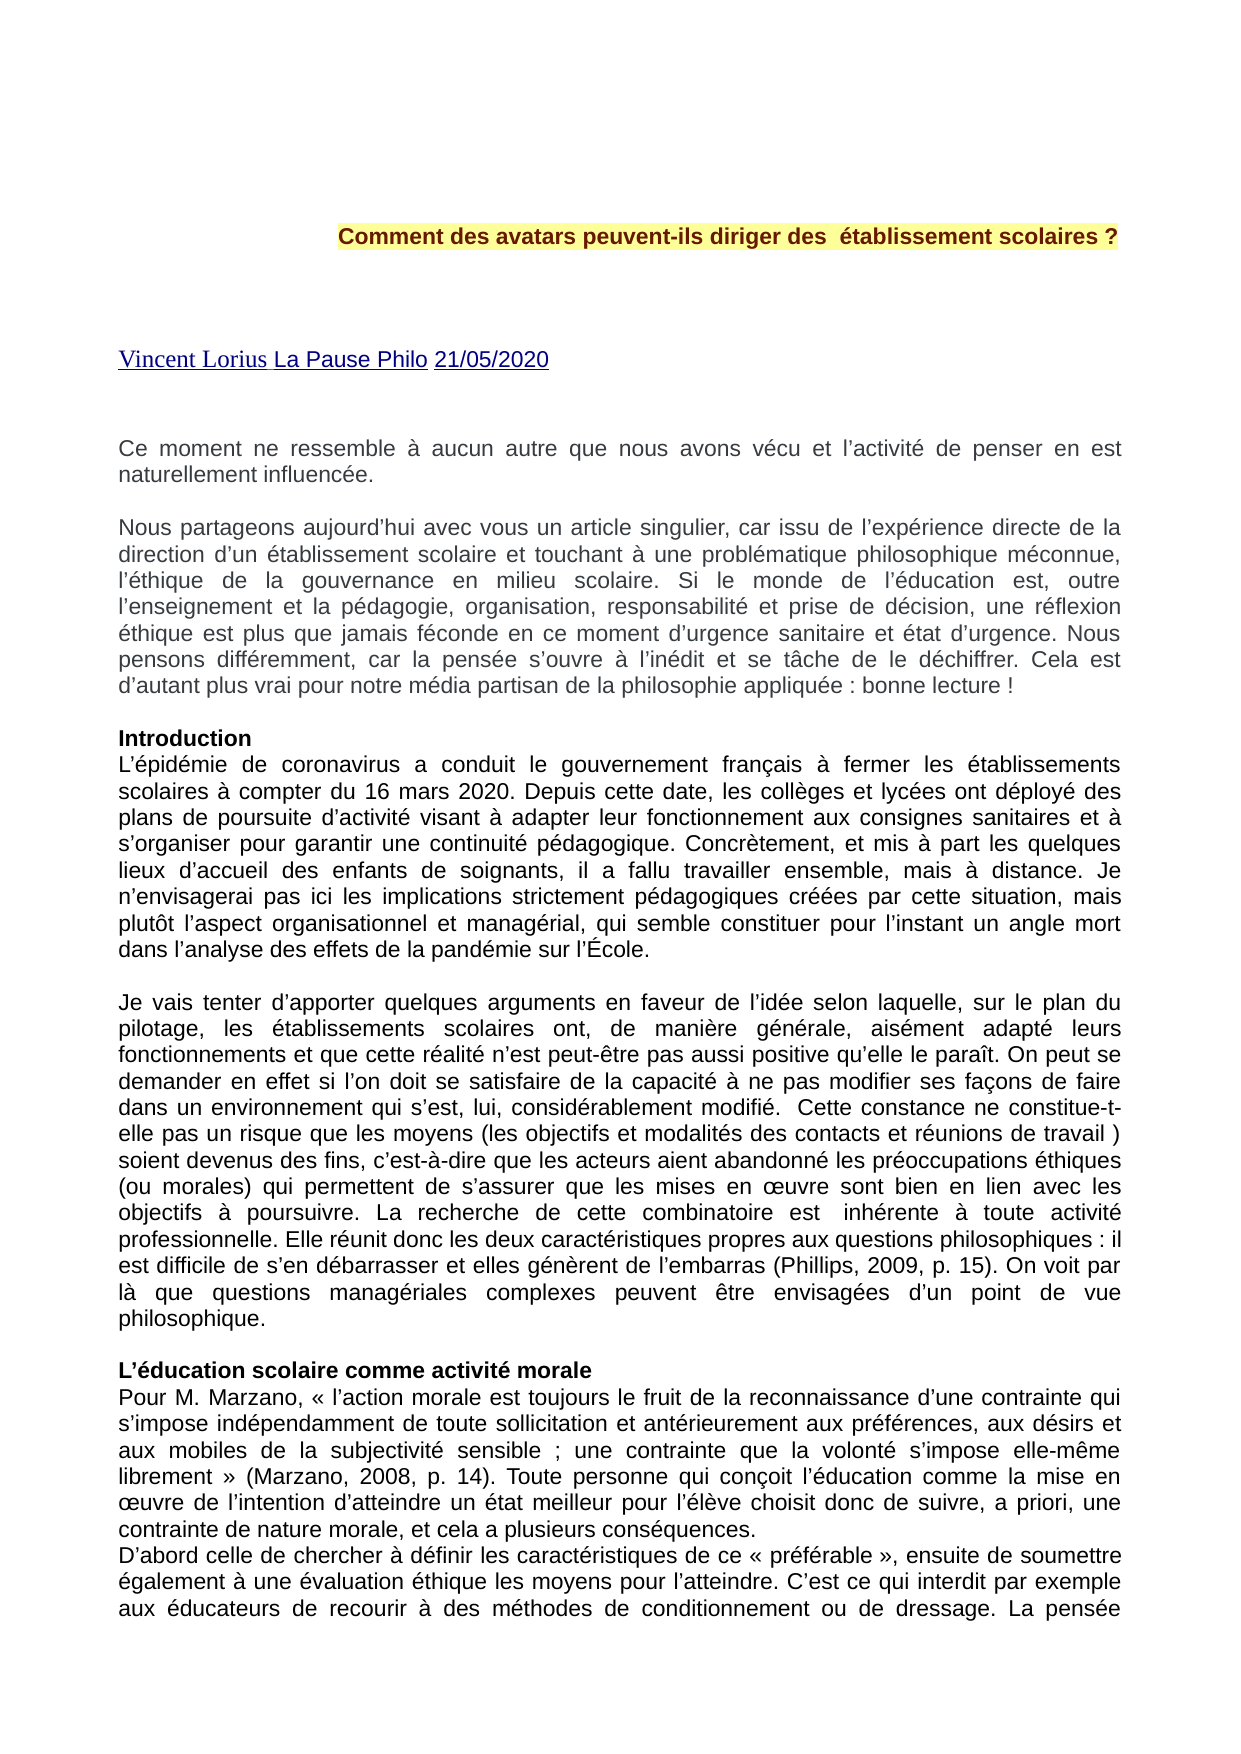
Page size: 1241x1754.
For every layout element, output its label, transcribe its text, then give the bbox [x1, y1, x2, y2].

text Vincent Lorius La Pause Philo 21/05/2020 [118, 344, 1122, 373]
text Pour M. Marzano, « l’action morale est toujours le fruit de la reconnaissance d’une contrainte qui s’impose indépendamment de toute sollicitation et antérieurement aux préférences, aux désirs et aux mobiles de la subjectivité sensible ; une contrainte que la volonté s’impose elle-même librement » (Marzano, 2008, p. 14). Toute personne qui conçoit l’éducation comme la mise en œuvre de l’intention d’atteindre un état meilleur pour l’élève choisit donc de suivre, a priori, une contrainte de nature morale, et cela a plusieurs conséquences. [118, 1384, 1122, 1542]
text Nous partageons aujourd’hui avec vous un article singulier, car issu de l’expérience directe de la direction d’un établissement scolaire et touchant à une problématique philosophique méconnue, l’éthique de la gouvernance en milieu scolaire. Si le monde de l’éducation est, outre l’enseignement et la pédagogie, organisation, responsabilité et prise de décision, une réflexion éthique est plus que jamais féconde en ce moment d’urgence sanitaire et état d’urgence. Nous pensons différemment, car la pensée s’ouvre à l’inédit et se tâche de le déchiffrer. Cela est d’autant plus vrai pour notre média partisan de la philosophie appliquée : bonne lecture ! [118, 488, 1122, 699]
text D’abord celle de chercher à définir les caractéristiques de ce « préférable », ensuite de soumettre également à une évaluation éthique les moyens pour l’atteindre. C’est ce qui interdit par exemple aux éducateurs de recourir à des méthodes de conditionnement ou de dressage. La pensée [118, 1542, 1122, 1621]
text Comment des avatars peuvent-ils diriger des établissement scolaires ? [118, 118, 1122, 317]
text Ce moment ne ressemble à aucun autre que nous avons vécu et l’activité de penser en est naturellement influencée. [118, 435, 1122, 488]
text Je vais tenter d’apporter quelques arguments en faveur de l’idée selon laquelle, sur le plan du pilotage, les établissements scolaires ont, de manière générale, aisément adapté leurs fonctionnements et que cette réalité n’est peut-être pas aussi positive qu’elle le paraît. On peut se demander en effet si l’on doit se satisfaire de la capacité à ne pas modifier ses façons de faire dans un environnement qui s’est, lui, considérablement modifié. Cette constance ne constitue-t-elle pas un risque que les moyens (les objectifs et modalités des contacts et réunions de travail ) soient devenus des fins, c’est-à-dire que les acteurs aient abandonné les préoccupations éthiques (ou morales) qui permettent de s’assurer que les mises en œuvre sont bien en lien avec les objectifs à poursuivre. La recherche de cette combinatoire est inhérente à toute activité professionnelle. Elle réunit donc les deux caractéristiques propres aux questions philosophiques : il est difficile de s’en débarrasser et elles génèrent de l’embarras (Phillips, 2009, p. 15). On voit par là que questions managériales complexes peuvent être envisagées d’un point de vue philosophique. [118, 988, 1122, 1331]
text Introduction [118, 725, 1122, 751]
text L’éducation scolaire comme activité morale [118, 1357, 1122, 1384]
text L’épidémie de coronavirus a conduit le gouvernement français à fermer les établissements scolaires à compter du 16 mars 2020. Depuis cette date, les collèges et lycées ont déployé des plans de poursuite d’activité visant à adapter leur fonctionnement aux consignes sanitaires et à s’organiser pour garantir une continuité pédagogique. Concrètement, et mis à part les quelques lieux d’accueil des enfants de soignants, il a fallu travailler ensemble, mais à distance. Je n’envisagerai pas ici les implications strictement pédagogiques créées par cette situation, mais plutôt l’aspect organisationnel et managérial, qui semble constituer pour l’instant un angle mort dans l’analyse des effets de la pandémie sur l’École. [118, 751, 1122, 962]
